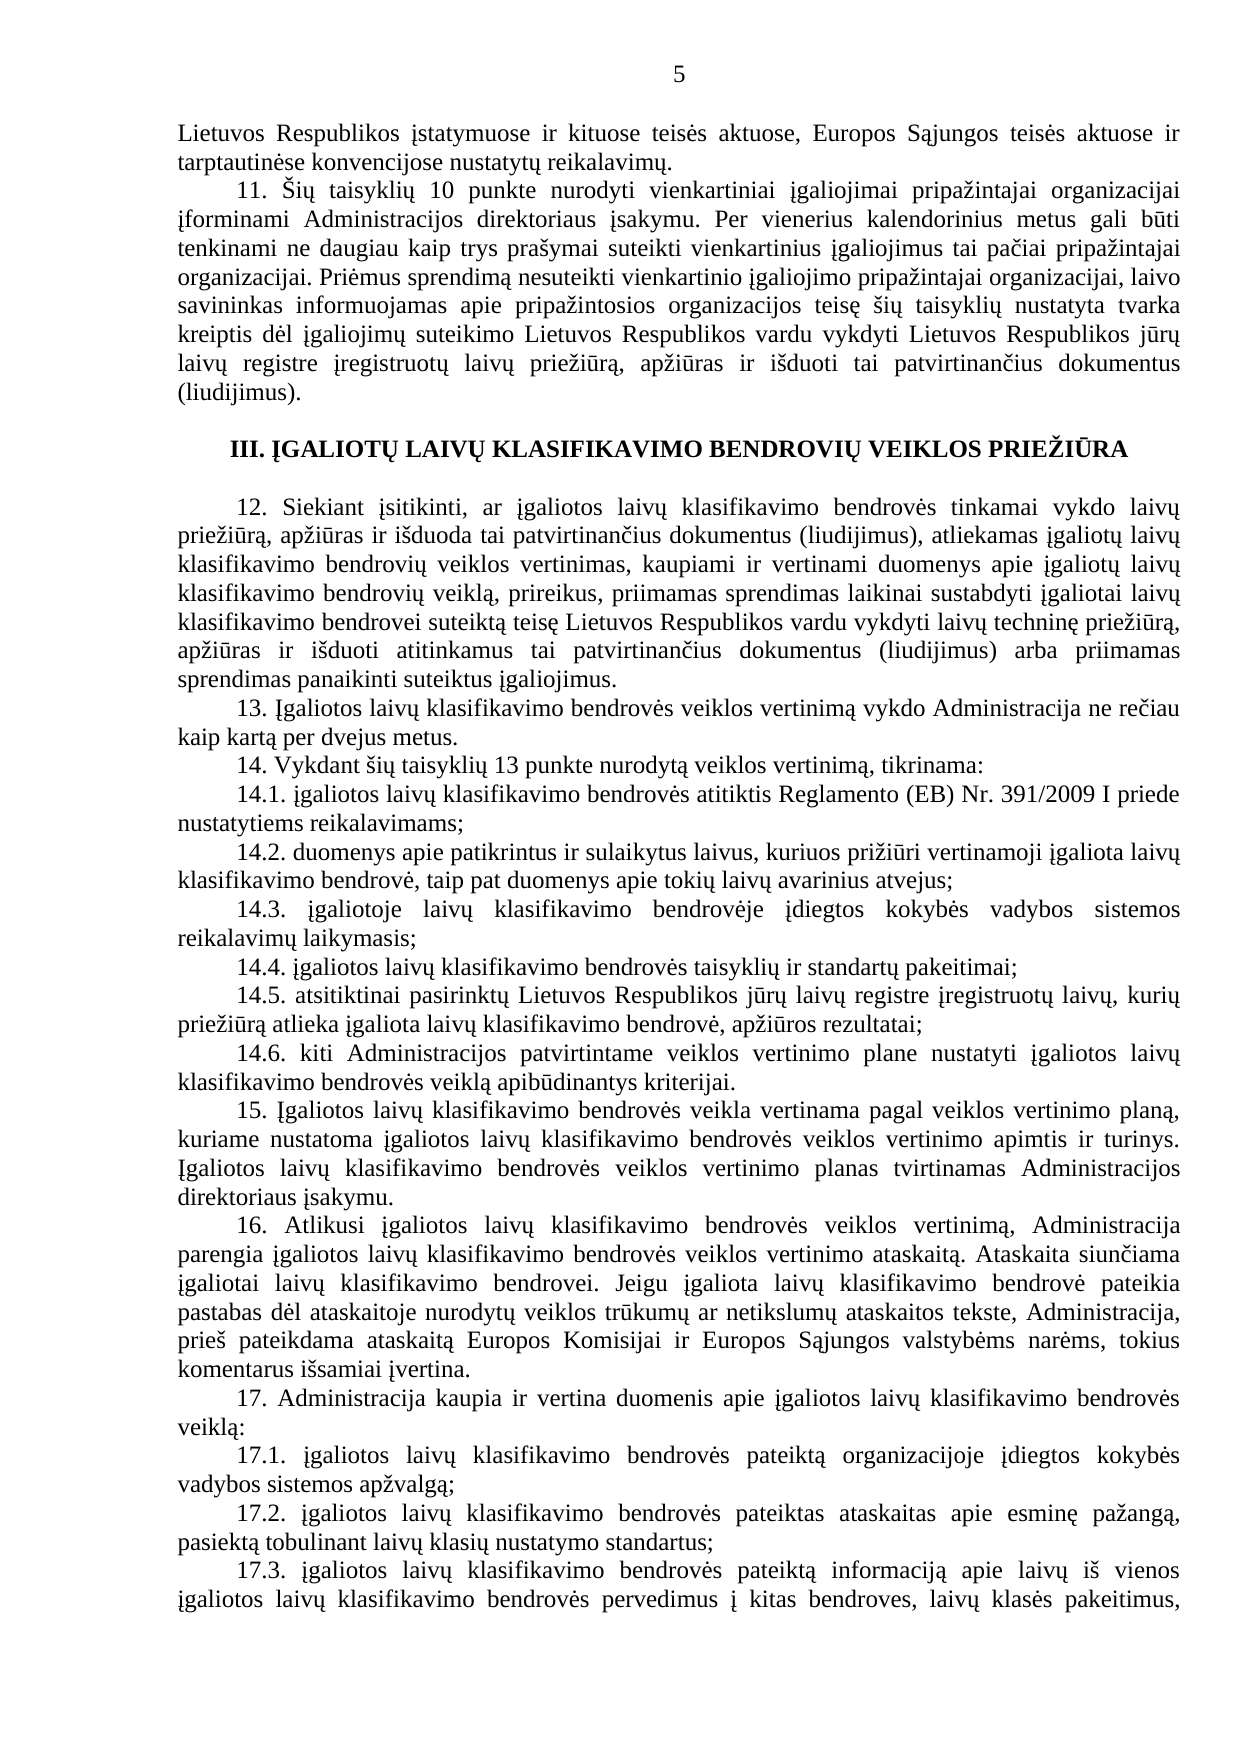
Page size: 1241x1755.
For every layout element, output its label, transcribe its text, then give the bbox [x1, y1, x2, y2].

text 12. Siekiant įsitikinti, ar įgaliotos laivų klasifikavimo bendrovės tinkamai vykdo laivų priežiūrą, apžiūras ir išduoda tai patvirtinančius dokumentus (liudijimus), atliekamas įgaliotų laivų klasifikavimo bendrovių veiklos vertinimas, kaupiami ir vertinami duomenys apie įgaliotų laivų klasifikavimo bendrovių veiklą, prireikus, priimamas sprendimas laikinai sustabdyti įgaliotai laivų klasifikavimo bendrovei suteiktą teisę Lietuvos Respublikos vardu vykdyti laivų techninę priežiūrą, apžiūras ir išduoti atitinkamus tai patvirtinančius dokumentus (liudijimus) arba priimamas sprendimas panaikinti suteiktus įgaliojimus. [177, 492, 1181, 693]
text 16. Atlikusi įgaliotos laivų klasifikavimo bendrovės veiklos vertinimą, Administracija parengia įgaliotos laivų klasifikavimo bendrovės veiklos vertinimo ataskaitą. Ataskaita siunčiama įgaliotai laivų klasifikavimo bendrovei. Jeigu įgaliota laivų klasifikavimo bendrovė pateikia pastabas dėl ataskaitoje nurodytų veiklos trūkumų ar netikslumų ataskaitos tekste, Administracija, prieš pateikdama ataskaitą Europos Komisijai ir Europos Sąjungos valstybėms narėms, tokius komentarus išsamiai įvertina. [177, 1211, 1181, 1383]
text III. ĮGALIOTŲ laivų klasifikavimo BENDROVIŲ VEIKLOS PRIEŽIŪRA [177, 434, 1181, 463]
text Lietuvos Respublikos įstatymuose ir kituose teisės aktuose, Europos Sąjungos teisės aktuose ir tarptautinėse konvencijose nustatytų reikalavimų. [177, 118, 1181, 176]
text 14. Vykdant šių taisyklių 13 punkte nurodytą veiklos vertinimą, tikrinama: [177, 751, 1181, 779]
text 14.2. duomenys apie patikrintus ir sulaikytus laivus, kuriuos prižiūri vertinamoji įgaliota laivų klasifikavimo bendrovė, taip pat duomenys apie tokių laivų avarinius atvejus; [177, 837, 1181, 894]
text 17. Administracija kaupia ir vertina duomenis apie įgaliotos laivų klasifikavimo bendrovės veiklą: [177, 1383, 1181, 1441]
text 15. Įgaliotos laivų klasifikavimo bendrovės veikla vertinama pagal veiklos vertinimo planą, kuriame nustatoma įgaliotos laivų klasifikavimo bendrovės veiklos vertinimo apimtis ir turinys. Įgaliotos laivų klasifikavimo bendrovės veiklos vertinimo planas tvirtinamas Administracijos direktoriaus įsakymu. [177, 1096, 1181, 1211]
text 14.1. įgaliotos laivų klasifikavimo bendrovės atitiktis Reglamento (EB) Nr. 391/2009 I priede nustatytiems reikalavimams; [177, 779, 1181, 837]
text 14.4. įgaliotos laivų klasifikavimo bendrovės taisyklių ir standartų pakeitimai; [177, 952, 1181, 981]
text 11. Šių taisyklių 10 punkte nurodyti vienkartiniai įgaliojimai pripažintajai organizacijai įforminami Administracijos direktoriaus įsakymu. Per vienerius kalendorinius metus gali būti tenkinami ne daugiau kaip trys prašymai suteikti vienkartinius įgaliojimus tai pačiai pripažintajai organizacijai. Priėmus sprendimą nesuteikti vienkartinio įgaliojimo pripažintajai organizacijai, laivo savininkas informuojamas apie pripažintosios organizacijos teisę šių taisyklių nustatyta tvarka kreiptis dėl įgaliojimų suteikimo Lietuvos Respublikos vardu vykdyti Lietuvos Respublikos jūrų laivų registre įregistruotų laivų priežiūrą, apžiūras ir išduoti tai patvirtinančius dokumentus (liudijimus). [177, 176, 1181, 406]
text 14.5. atsitiktinai pasirinktų Lietuvos Respublikos jūrų laivų registre įregistruotų laivų, kurių priežiūrą atlieka įgaliota laivų klasifikavimo bendrovė, apžiūros rezultatai; [177, 981, 1181, 1038]
text 13. Įgaliotos laivų klasifikavimo bendrovės veiklos vertinimą vykdo Administracija ne rečiau kaip kartą per dvejus metus. [177, 693, 1181, 751]
text 17.3. įgaliotos laivų klasifikavimo bendrovės pateiktą informaciją apie laivų iš vienos įgaliotos laivų klasifikavimo bendrovės pervedimus į kitas bendroves, laivų klasės pakeitimus, [177, 1556, 1181, 1613]
text 14.6. kiti Administracijos patvirtintame veiklos vertinimo plane nustatyti įgaliotos laivų klasifikavimo bendrovės veiklą apibūdinantys kriterijai. [177, 1038, 1181, 1096]
text 17.2. įgaliotos laivų klasifikavimo bendrovės pateiktas ataskaitas apie esminę pažangą, pasiektą tobulinant laivų klasių nustatymo standartus; [177, 1498, 1181, 1556]
text 14.3. įgaliotoje laivų klasifikavimo bendrovėje įdiegtos kokybės vadybos sistemos reikalavimų laikymasis; [177, 894, 1181, 952]
text 17.1. įgaliotos laivų klasifikavimo bendrovės pateiktą organizacijoje įdiegtos kokybės vadybos sistemos apžvalgą; [177, 1441, 1181, 1498]
